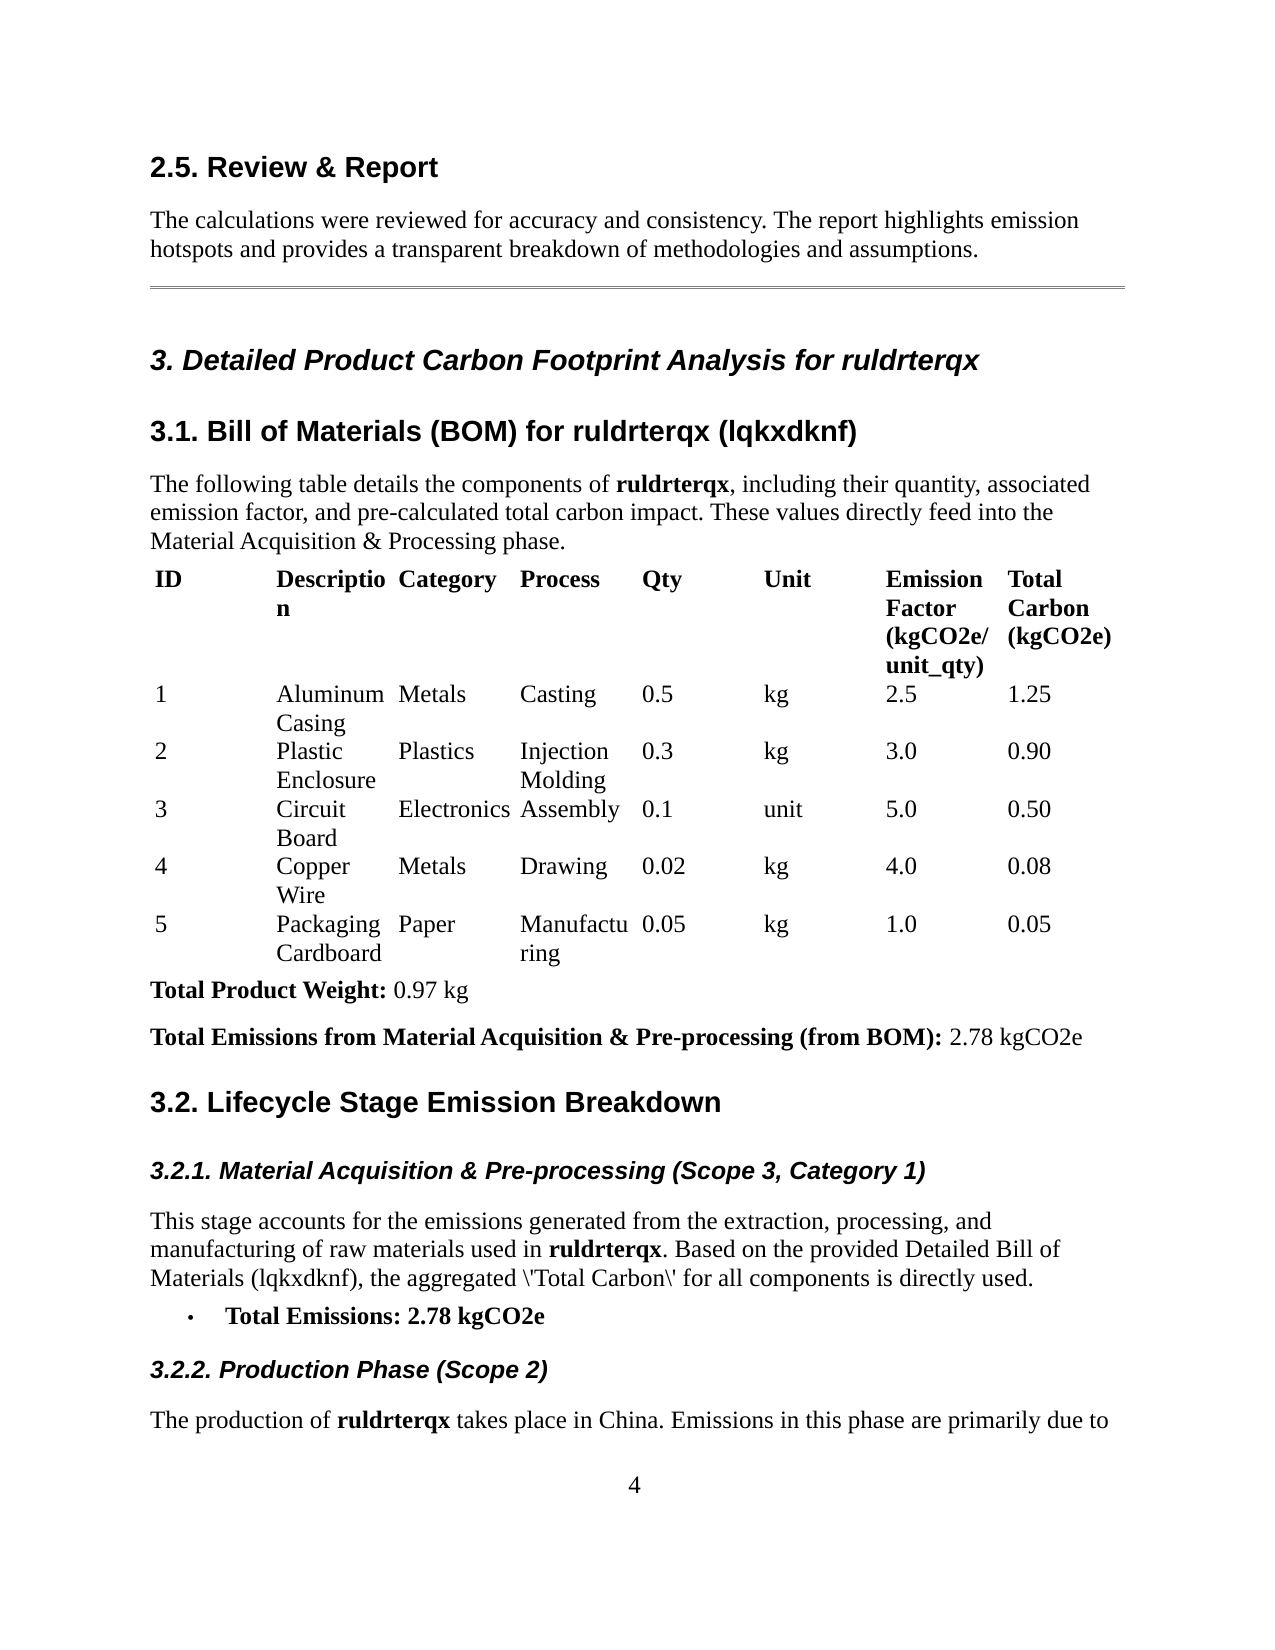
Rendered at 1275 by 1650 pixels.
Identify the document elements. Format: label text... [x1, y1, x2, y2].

table_header Total Carbon (kgCO2e) [1003, 564, 1125, 679]
table_cell Plastic Enclosure [272, 736, 394, 794]
table_cell 0.05 [1003, 909, 1125, 966]
table_cell 4 [150, 851, 272, 909]
table_cell 0.5 [638, 679, 759, 736]
table_header Unit [759, 564, 881, 679]
text The production of ruldrterqx takes place in China. Emissions in this phase are primarily due to [150, 1405, 1125, 1433]
table_cell Manufacturing [516, 909, 637, 966]
table_cell Packaging Cardboard [272, 909, 394, 966]
table_cell Electronics [394, 794, 516, 851]
table_cell unit [759, 794, 881, 851]
subtitle 3.2.1. Material Acquisition & Pre-processing (Scope 3, Category 1) [150, 1156, 1125, 1184]
table_header Category [394, 564, 516, 679]
table_cell 5.0 [881, 794, 1003, 851]
table_cell Circuit Board [272, 794, 394, 851]
table_cell 1.25 [1003, 679, 1125, 736]
table_cell 1.0 [881, 909, 1003, 966]
subtitle 3. Detailed Product Carbon Footprint Analysis for ruldrterqx [150, 343, 1125, 376]
text The calculations were reviewed for accuracy and consistency. The report highlights emission hotspots and provides a transparent breakdown of methodologies and assumptions. [150, 205, 1125, 262]
table_cell Drawing [516, 851, 637, 909]
table_cell Metals [394, 851, 516, 909]
table_cell 4.0 [881, 851, 1003, 909]
table_cell 0.05 [638, 909, 759, 966]
table_cell Casting [516, 679, 637, 736]
table_header Emission Factor (kgCO2e/unit_qty) [881, 564, 1003, 679]
table_cell 0.3 [638, 736, 759, 794]
table_cell kg [759, 851, 881, 909]
list Total Emissions: 2.78 kgCO2e [187, 1301, 1125, 1330]
table_cell kg [759, 736, 881, 794]
subtitle 2.5. Review & Report [150, 150, 1125, 183]
table_cell kg [759, 679, 881, 736]
table_cell 2 [150, 736, 272, 794]
table_cell 3 [150, 794, 272, 851]
table_cell Aluminum Casing [272, 679, 394, 736]
table_cell 0.02 [638, 851, 759, 909]
text Total Emissions from Material Acquisition & Pre-processing (from BOM): 2.78 kgCO2e [150, 1022, 1125, 1051]
table_cell Plastics [394, 736, 516, 794]
subtitle 3.2. Lifecycle Stage Emission Breakdown [150, 1085, 1125, 1118]
table_header ID [150, 564, 272, 679]
table_cell 0.50 [1003, 794, 1125, 851]
table_cell 0.90 [1003, 736, 1125, 794]
subtitle 3.2.2. Production Phase (Scope 2) [150, 1355, 1125, 1383]
table_header Process [516, 564, 637, 679]
text This stage accounts for the emissions generated from the extraction, processing, and manufacturing of raw materials used in ruldrterqx. Based on the provided Detailed Bill of Materials (lqkxdknf), the aggregated \'Total Carbon\' for all components is directly used. [150, 1206, 1125, 1292]
table_cell 0.08 [1003, 851, 1125, 909]
text The following table details the components of ruldrterqx, including their quantity, associated emission factor, and pre-calculated total carbon impact. These values directly feed into the Material Acquisition & Processing phase. [150, 469, 1125, 555]
subtitle 3.1. Bill of Materials (BOM) for ruldrterqx (lqkxdknf) [150, 414, 1125, 447]
table_cell 0.1 [638, 794, 759, 851]
table_cell 2.5 [881, 679, 1003, 736]
text Total Product Weight: 0.97 kg [150, 975, 1125, 1004]
table_cell 5 [150, 909, 272, 966]
table_header Description [272, 564, 394, 679]
table_header Qty [638, 564, 759, 679]
table_cell Assembly [516, 794, 637, 851]
table_cell Copper Wire [272, 851, 394, 909]
table_cell Metals [394, 679, 516, 736]
table_cell 1 [150, 679, 272, 736]
table_cell Injection Molding [516, 736, 637, 794]
table_cell Paper [394, 909, 516, 966]
table_cell kg [759, 909, 881, 966]
table_cell 3.0 [881, 736, 1003, 794]
